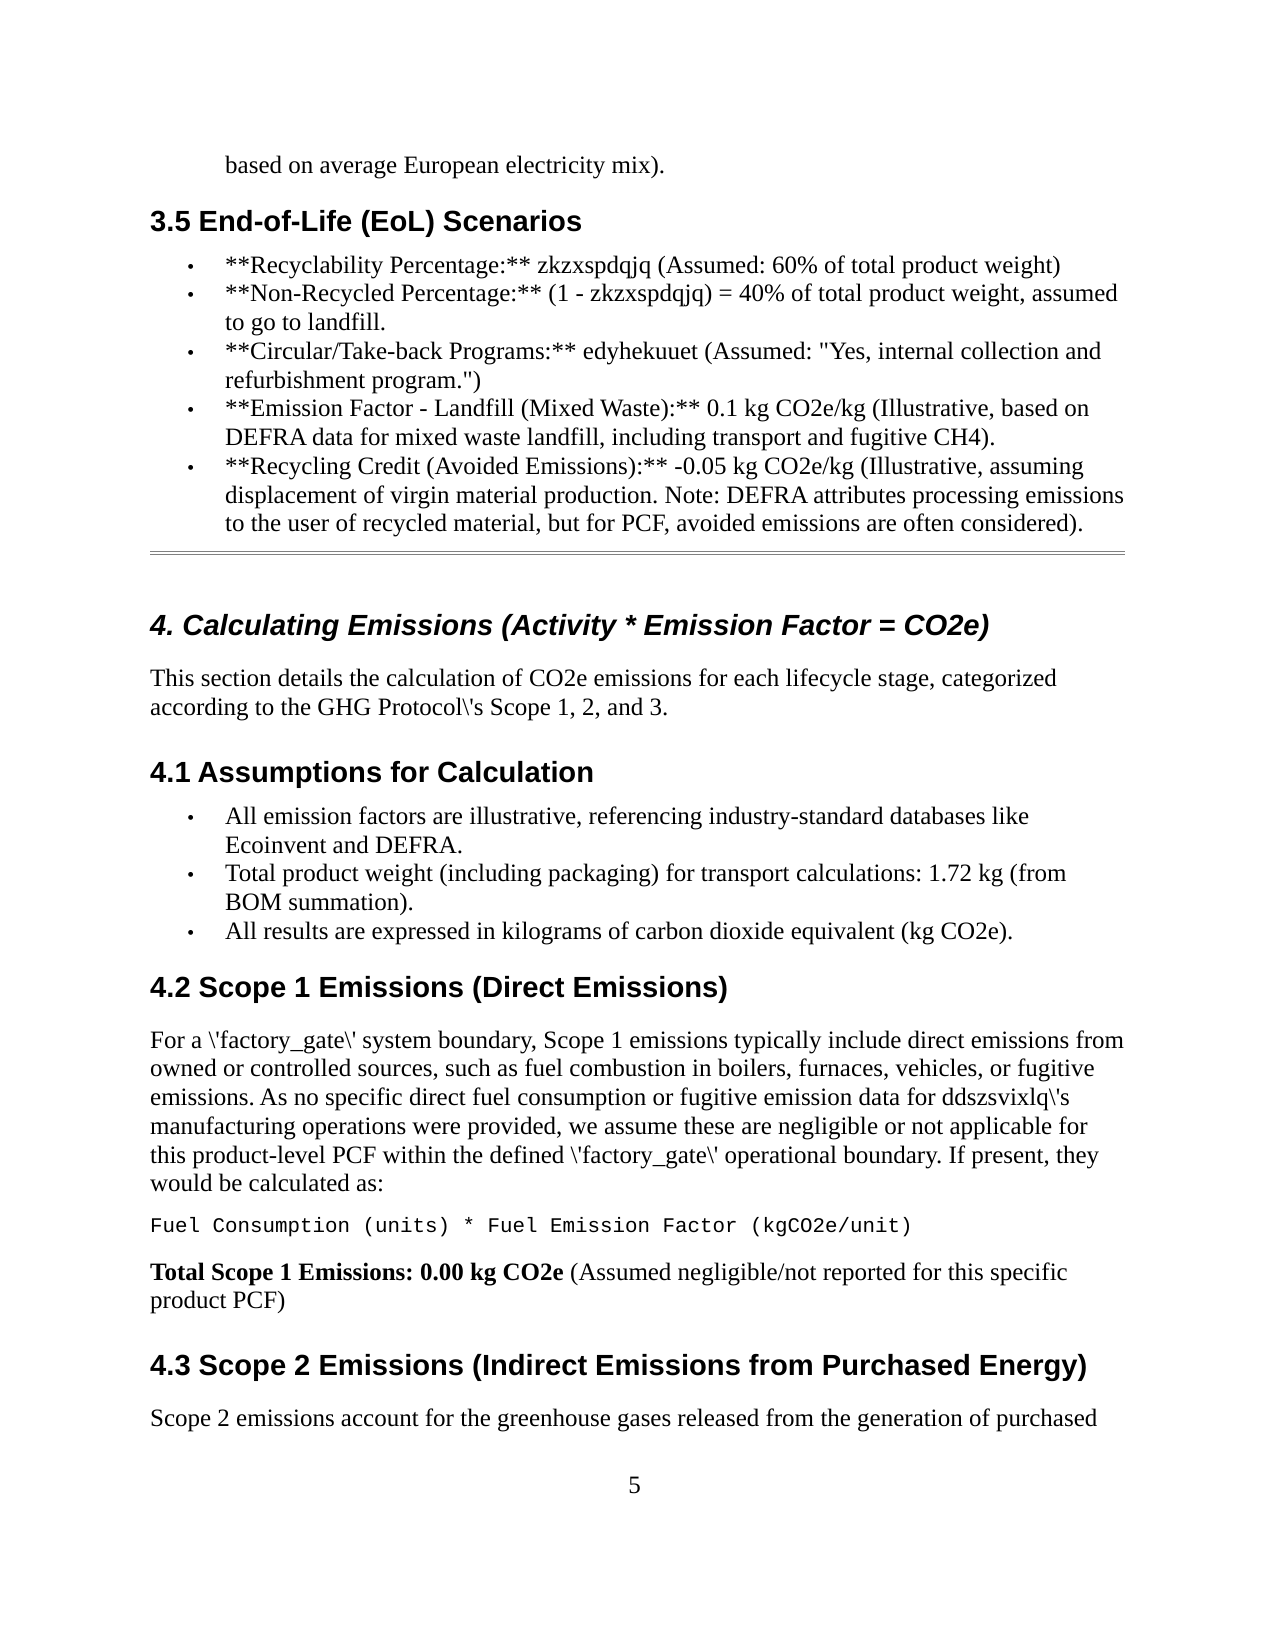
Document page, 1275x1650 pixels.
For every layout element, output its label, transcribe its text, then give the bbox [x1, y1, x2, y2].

list based on average European electricity mix). [187, 150, 1125, 179]
list Total product weight (including packaging) for transport calculations: 1.72 kg (from BOM summation). [187, 858, 1125, 916]
subtitle 4.3 Scope 2 Emissions (Indirect Emissions from Purchased Energy) [150, 1348, 1125, 1382]
list All results are expressed in kilograms of carbon dioxide equivalent (kg CO2e). [187, 916, 1125, 945]
text Scope 2 emissions account for the greenhouse gases released from the generation of purchased [150, 1403, 1125, 1432]
text Total Scope 1 Emissions: 0.00 kg CO2e (Assumed negligible/not reported for this specific product PCF) [150, 1257, 1125, 1314]
list **Recycling Credit (Avoided Emissions):** -0.05 kg CO2e/kg (Illustrative, assuming displacement of virgin material production. Note: DEFRA attributes processing emissions to the user of recycled material, but for PCF, avoided emissions are often considered). [187, 451, 1125, 537]
text This section details the calculation of CO2e emissions for each lifecycle stage, categorized according to the GHG Protocol\'s Scope 1, 2, and 3. [150, 663, 1125, 721]
list **Recyclability Percentage:** zkzxspdqjq (Assumed: 60% of total product weight) [187, 250, 1125, 278]
text For a \'factory_gate\' system boundary, Scope 1 emissions typically include direct emissions from owned or controlled sources, such as fuel combustion in boilers, furnaces, vehicles, or fugitive emissions. As no specific direct fuel consumption or fugitive emission data for ddszsvixlq\'s manufacturing operations were provided, we assume these are negligible or not applicable for this product-level PCF within the defined \'factory_gate\' operational boundary. If present, they would be calculated as: [150, 1025, 1125, 1197]
subtitle 4. Calculating Emissions (Activity * Emission Factor = CO2e) [150, 608, 1125, 642]
text Fuel Consumption (units) * Fuel Emission Factor (kgCO2e/unit) [150, 1215, 1125, 1239]
subtitle 4.2 Scope 1 Emissions (Direct Emissions) [150, 970, 1125, 1003]
list **Emission Factor - Landfill (Mixed Waste):** 0.1 kg CO2e/kg (Illustrative, based on DEFRA data for mixed waste landfill, including transport and fugitive CH4). [187, 393, 1125, 451]
list **Circular/Take-back Programs:** edyhekuuet (Assumed: "Yes, internal collection and refurbishment program.") [187, 336, 1125, 393]
subtitle 3.5 End-of-Life (EoL) Scenarios [150, 204, 1125, 237]
subtitle 4.1 Assumptions for Calculation [150, 755, 1125, 788]
list **Non-Recycled Percentage:** (1 - zkzxspdqjq) = 40% of total product weight, assumed to go to landfill. [187, 278, 1125, 336]
list All emission factors are illustrative, referencing industry-standard databases like Ecoinvent and DEFRA. [187, 801, 1125, 858]
